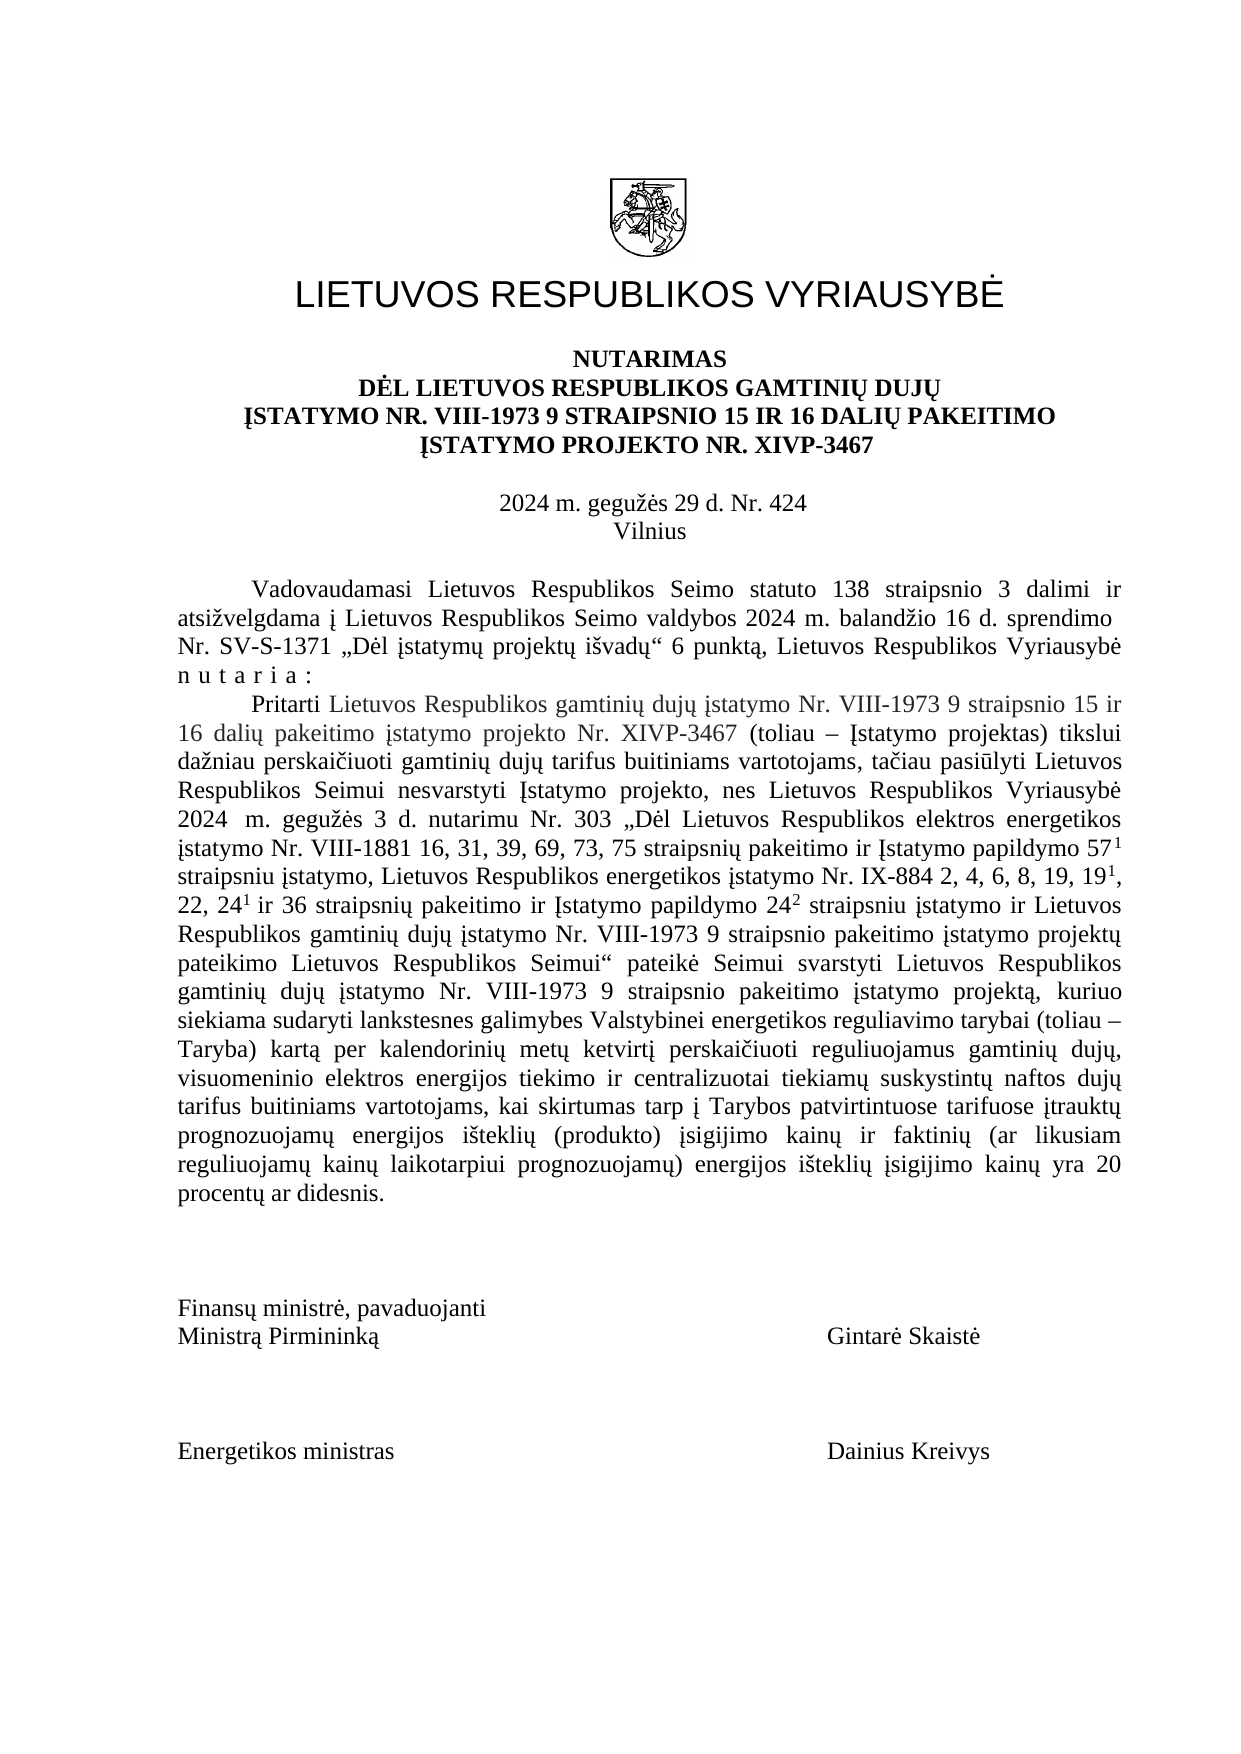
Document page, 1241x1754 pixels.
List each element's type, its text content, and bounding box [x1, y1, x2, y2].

text nutarimas [177, 344, 1122, 373]
text Pritarti Lietuvos Respublikos gamtinių dujų įstatymo Nr. VIII-1973 9 straipsnio 15 ir 16 dalių pakeitimo įstatymo projekto Nr. XIVP-3467 (toliau – Įstatymo projektas) tikslui dažniau perskaičiuoti gamtinių dujų tarifus buitiniams vartotojams, tačiau pasiūlyti Lietuvos Respublikos Seimui nesvarstyti Įstatymo projekto, nes Lietuvos Respublikos Vyriausybė 2024 m. gegužės 3 d. nutarimu Nr. 303 „Dėl Lietuvos Respublikos elektros energetikos įstatymo Nr. VIII-1881 16, 31, 39, 69, 73, 75 straipsnių pakeitimo ir Įstatymo papildymo 571 straipsniu įstatymo, Lietuvos Respublikos energetikos įstatymo Nr. IX-884 2, 4, 6, 8, 19, 191, 22, 241 ir 36 straipsnių pakeitimo ir Įstatymo papildymo 242 straipsniu įstatymo ir Lietuvos Respublikos gamtinių dujų įstatymo Nr. VIII-1973 9 straipsnio pakeitimo įstatymo projektų pateikimo Lietuvos Respublikos Seimui“ pateikė Seimui svarstyti Lietuvos Respublikos gamtinių dujų įstatymo Nr. VIII-1973 9 straipsnio pakeitimo įstatymo projektą, kuriuo siekiama sudaryti lankstesnes galimybes Valstybinei energetikos reguliavimo tarybai (toliau – Taryba) kartą per kalendorinių metų ketvirtį perskaičiuoti reguliuojamus gamtinių dujų, visuomeninio elektros energijos tiekimo ir centralizuotai tiekiamų suskystintų naftos dujų tarifus buitiniams vartotojams, kai skirtumas tarp į Tarybos patvirtintuose tarifuose įtrauktų prognozuojamų energijos išteklių (produkto) įsigijimo kainų ir faktinių (ar likusiam reguliuojamų kainų laikotarpiui prognozuojamų) energijos išteklių įsigijimo kainų yra 20 procentų ar didesnis. [177, 689, 1122, 1206]
text Finansų ministrė, pavaduojanti [177, 1293, 1122, 1321]
text ĮSTATYMO NR. VIII-1973 9 STRAIPSNIO 15 IR 16 DALIŲ PAKEITIMO ĮSTATYMO PROJEKTO NR. XIVP-3467 [177, 401, 1122, 459]
text Vadovaudamasi Lietuvos Respublikos Seimo statuto 138 straipsnio 3 dalimi ir atsižvelgdama į Lietuvos Respublikos Seimo valdybos 2024 m. balandžio 16 d. sprendimo Nr. SV-S-1371 „Dėl įstatymų projektų išvadų“ 6 punktą, Lietuvos Respublikos Vyriausybė nutaria: [177, 574, 1122, 689]
text Lietuvos Respublikos Vyriausybė [177, 272, 1122, 315]
text Ministrą Pirmininką Gintarė Skaistė [177, 1321, 1122, 1350]
text 2024 m. gegužės 29 d. Nr. 424 [177, 488, 1122, 516]
text Energetikos ministras Dainius Kreivys [177, 1436, 1122, 1465]
text Vilnius [177, 516, 1122, 545]
text DĖL LIETUVOS RESPUBLIKOS GAMTINIŲ DUJŲ [177, 373, 1122, 401]
